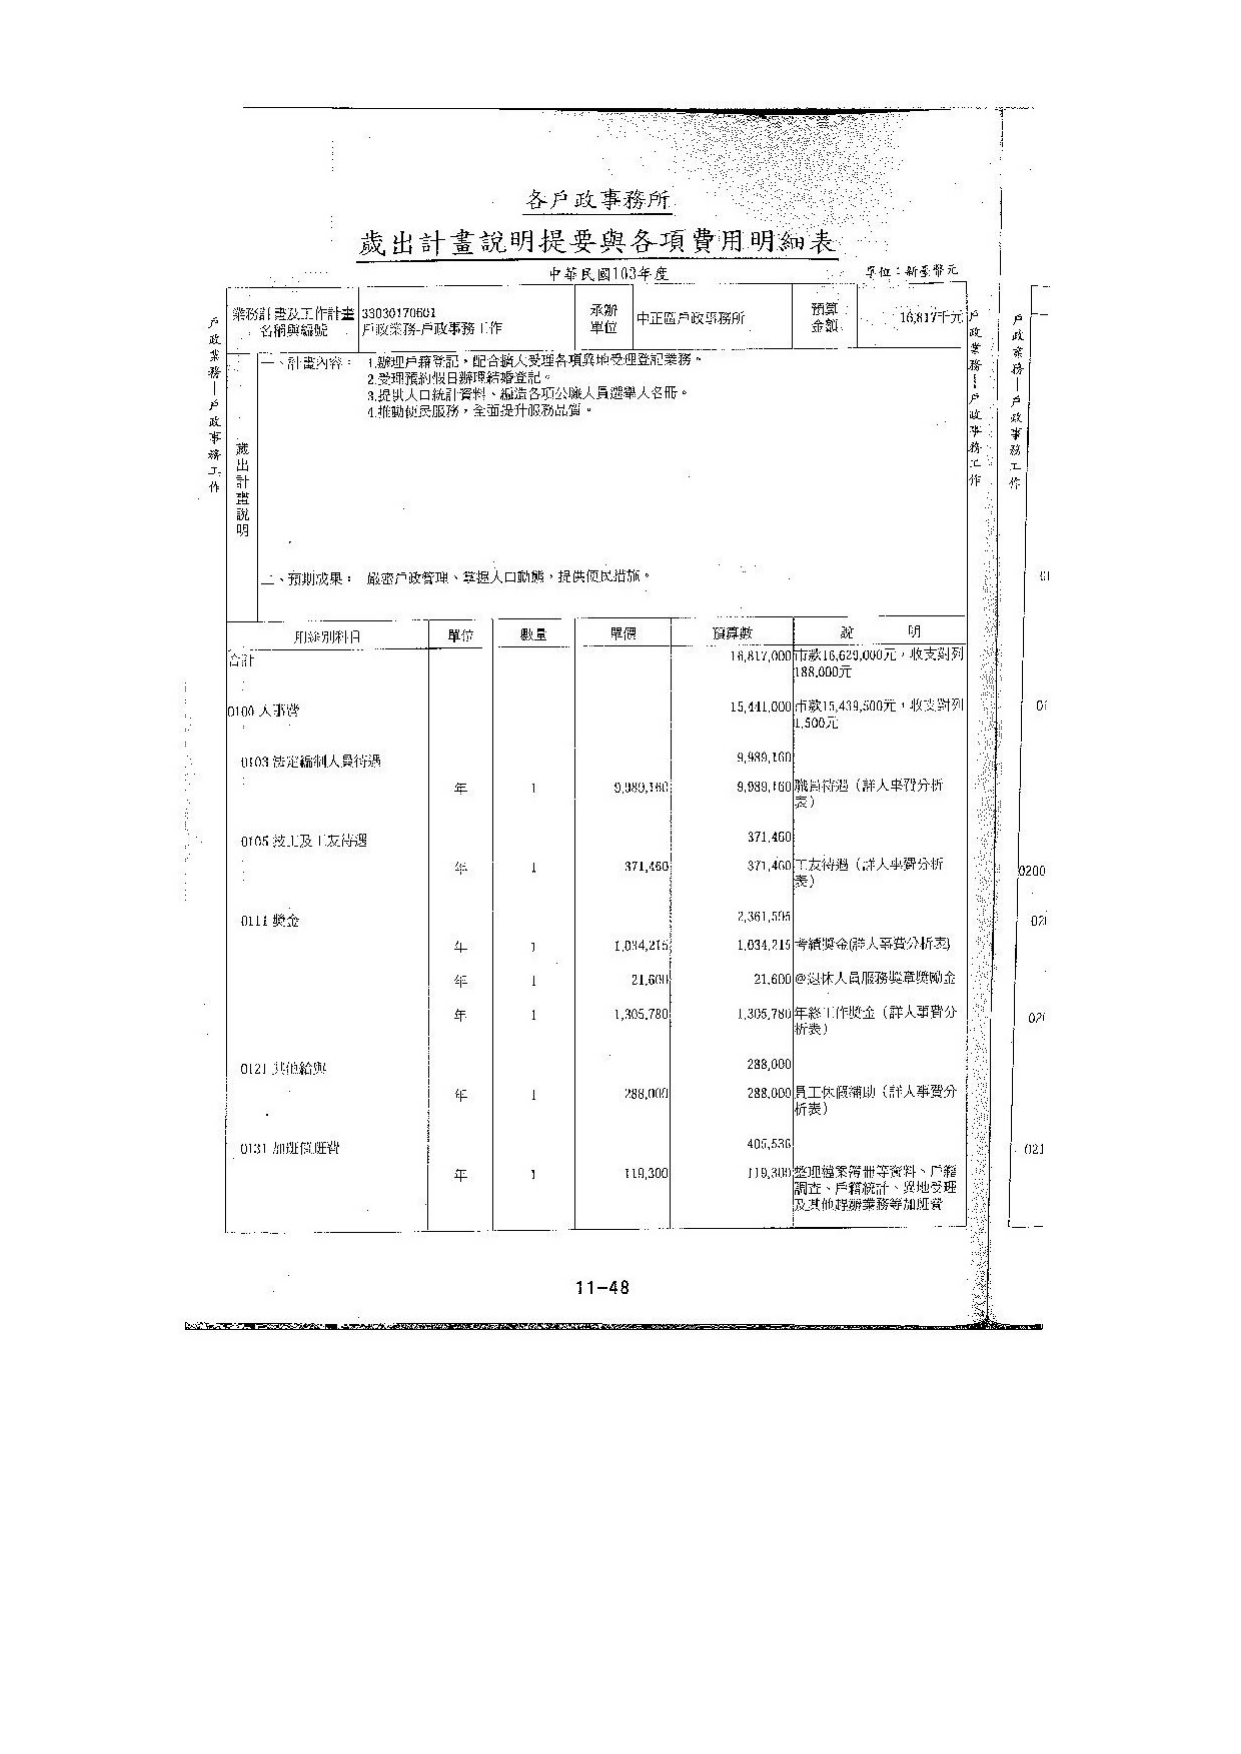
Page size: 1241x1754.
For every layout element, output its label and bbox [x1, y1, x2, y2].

picture [155, 60, 1085, 1345]
